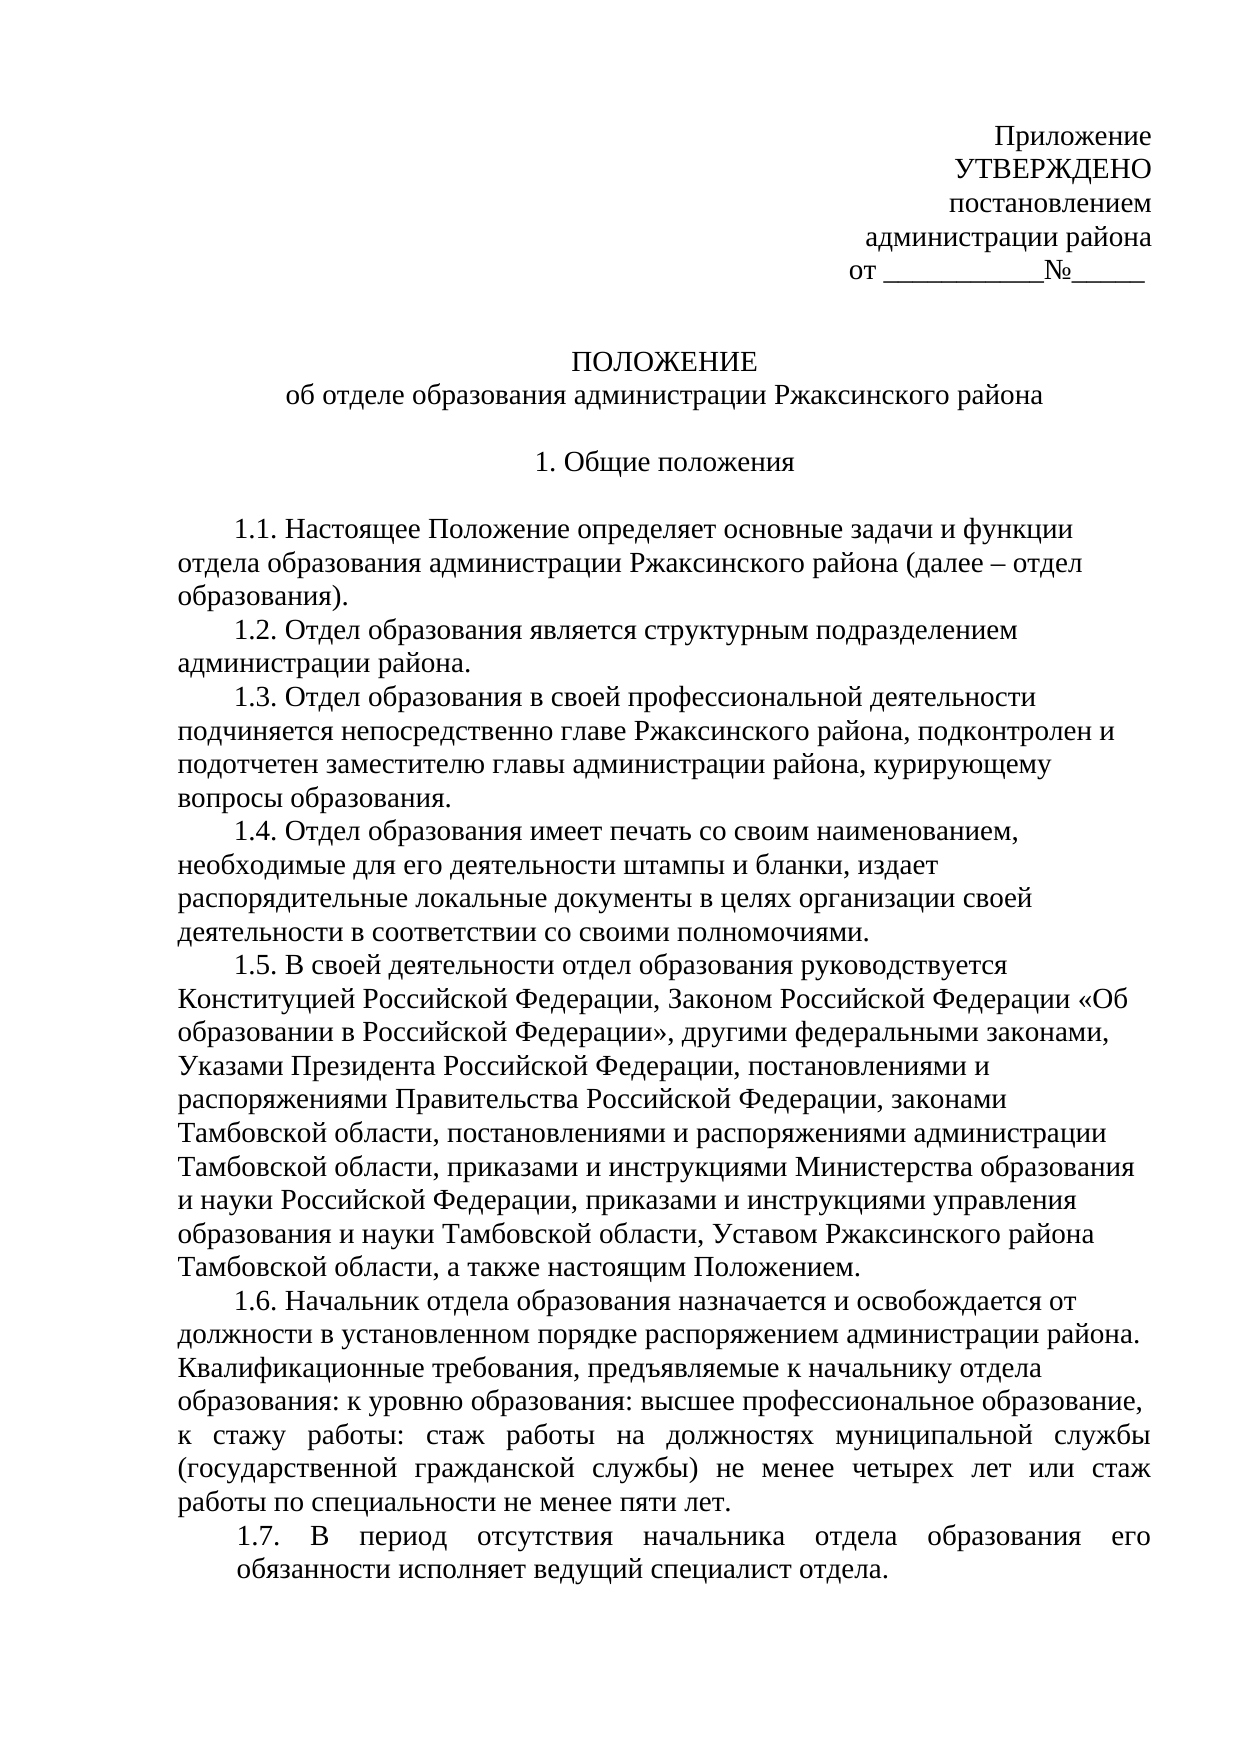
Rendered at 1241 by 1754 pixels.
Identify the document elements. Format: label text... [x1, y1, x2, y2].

text 1.6. Начальник отдела образования назначается и освобождается от должности в установленном порядке распоряжением администрации района. Квалификационные требования, предъявляемые к начальнику отдела образования: к уровню образования: высшее профессиональное образование, [177, 1283, 1152, 1417]
text 1. Общие положения [177, 444, 1152, 478]
text 1.5. В своей деятельности отдел образования руководствуется Конституцией Российской Федерации, Законом Российской Федерации «Об образовании в Российской Федерации», другими федеральными законами, Указами Президента Российской Федерации, постановлениями и распоряжениями Правительства Российской Федерации, законами Тамбовской области, постановлениями и распоряжениями администрации Тамбовской области, приказами и инструкциями Министерства образования и науки Российской Федерации, приказами и инструкциями управления образования и науки Тамбовской области, Уставом Ржаксинского района Тамбовской области, а также настоящим Положением. [177, 947, 1152, 1283]
text постановлением [177, 185, 1152, 219]
text 1.4. Отдел образования имеет печать со своим наименованием, необходимые для его деятельности штампы и бланки, издает распорядительные локальные документы в целях организации своей деятельности в соответствии со своими полномочиями. [177, 813, 1152, 947]
text от ___________№_____ [177, 252, 1152, 286]
text Приложение [177, 118, 1152, 152]
text 1.7. В период отсутствия начальника отдела образования его обязанности исполняет ведущий специалист отдела. [236, 1518, 1152, 1585]
text 1.1. Настоящее Положение определяет основные задачи и функции отдела образования администрации Ржаксинского района (далее – отдел образования). [177, 511, 1152, 612]
text ПОЛОЖЕНИЕ [177, 344, 1152, 377]
text к стажу работы: стаж работы на должностях муниципальной службы (государственной гражданской службы) не менее четырех лет или стаж работы по специальности не менее пяти лет. [177, 1417, 1152, 1518]
text 1.3. Отдел образования в своей профессиональной деятельности подчиняется непосредственно главе Ржаксинского района, подконтролен и подотчетен заместителю главы администрации района, курирующему вопросы образования. [177, 679, 1152, 813]
text УТВЕРЖДЕНО [177, 152, 1152, 185]
text об отделе образования администрации Ржаксинского района [177, 377, 1152, 411]
text 1.2. Отдел образования является структурным подразделением администрации района. [177, 612, 1152, 679]
text администрации района [177, 219, 1152, 252]
